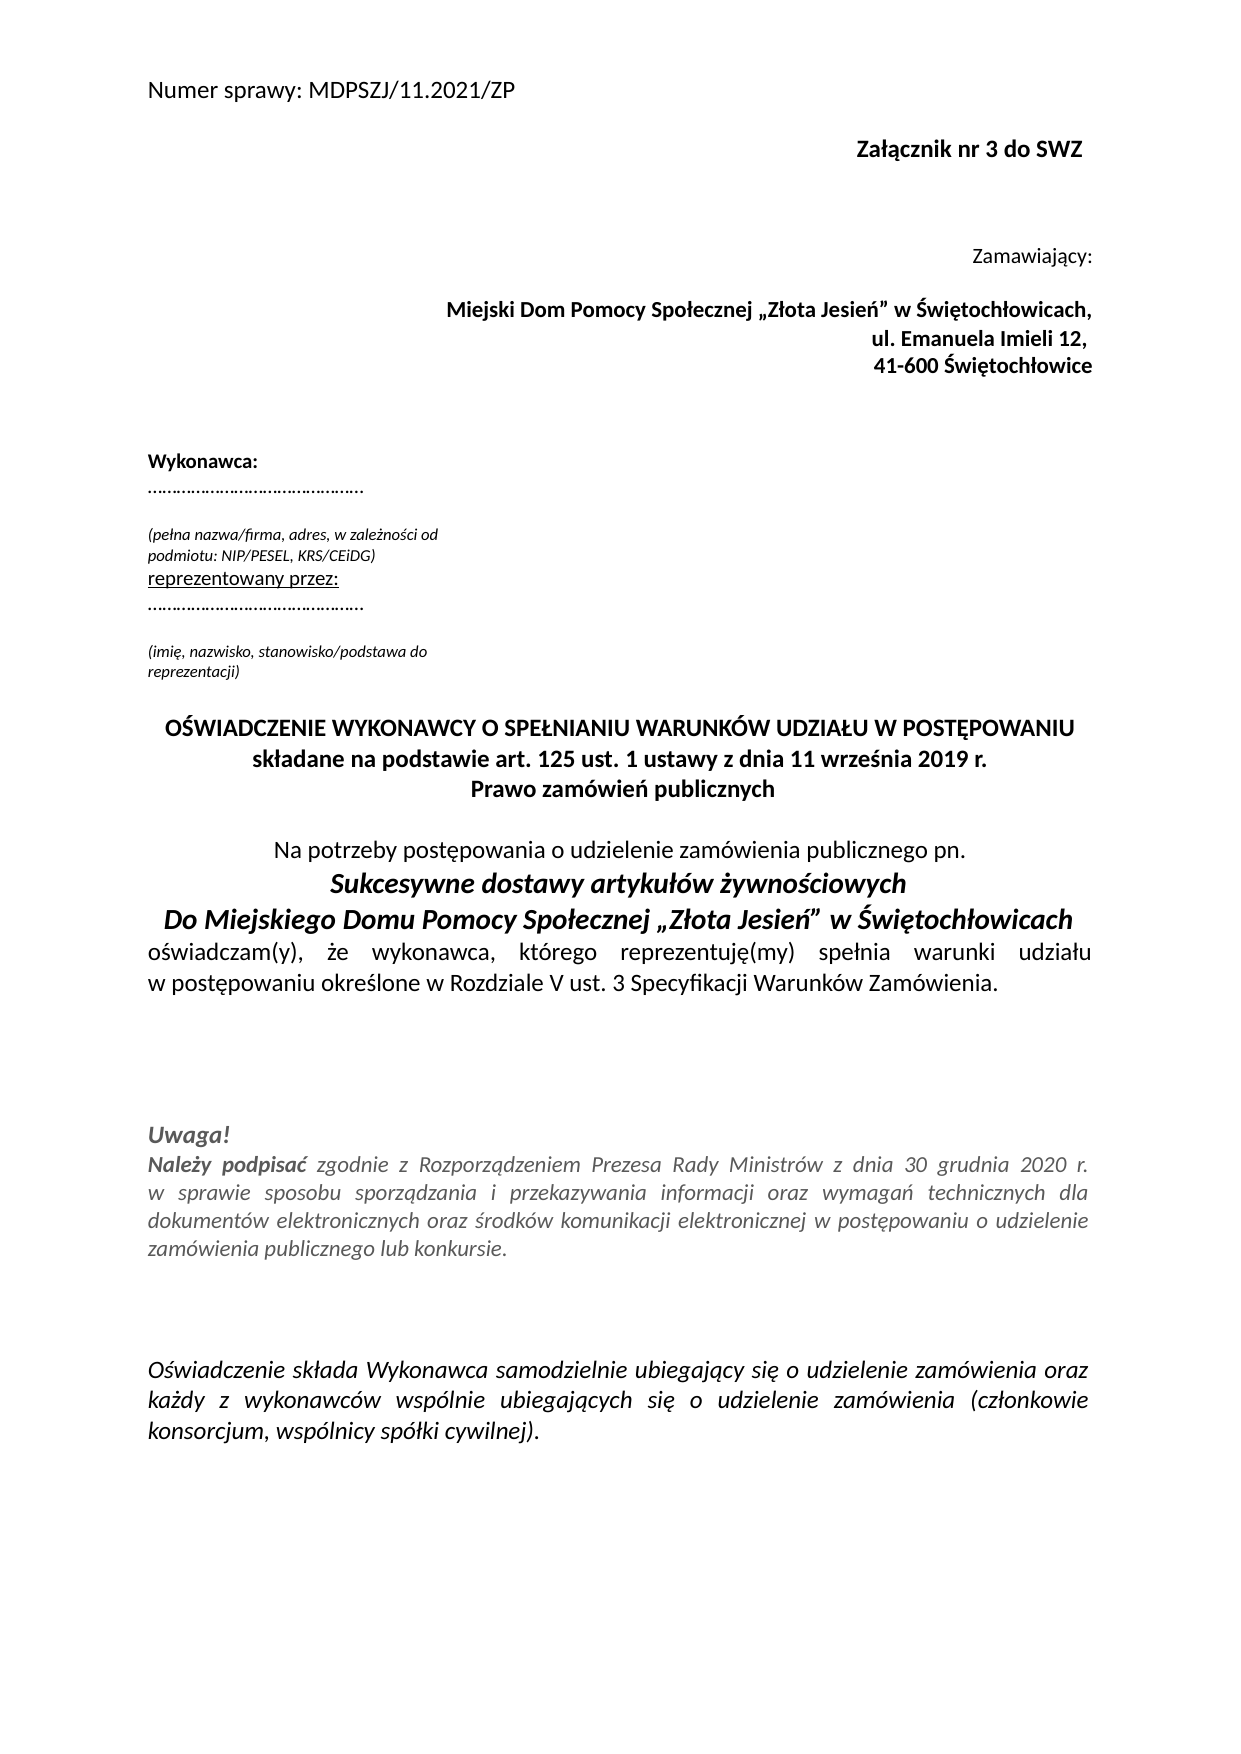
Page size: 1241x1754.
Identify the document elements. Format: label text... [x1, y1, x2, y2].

text oświadczam(y), że wykonawca, którego reprezentuję(my) spełnia warunki udziału w postępowaniu określone w Rozdziale V ust. 3 Specyfikacji Warunków Zamówienia. [148, 936, 1093, 997]
text Oświadczenie składa Wykonawca samodzielnie ubiegający się o udzielenie zamówienia oraz każdy z wykonawców wspólnie ubiegających się o udzielenie zamówienia (członkowie konsorcjum, wspólnicy spółki cywilnej). [148, 1354, 1093, 1445]
text Załącznik nr 3 do SWZ [811, 133, 1093, 163]
text Należy podpisać zgodnie z Rozporządzeniem Prezesa Rady Ministrów z dnia 30 grudnia 2020 r. w sprawie sposobu sporządzania i przekazywania informacji oraz wymagań technicznych dla dokumentów elektronicznych oraz środków komunikacji elektronicznej w postępowaniu o udzielenie zamówienia publicznego lub konkursie. [148, 1150, 1093, 1262]
text ……………………………………… [148, 591, 472, 616]
text Uwaga! [148, 1119, 1093, 1150]
text Na potrzeby postępowania o udzielenie zamówienia publicznego pn. [148, 835, 1093, 865]
text Zamawiający: [590, 242, 1093, 269]
text ul. Emanuela Imieli 12, [148, 324, 1093, 352]
text Do Miejskiego Domu Pomocy Społecznej „Złota Jesień” w Świętochłowicach [148, 901, 1093, 936]
text reprezentowany przez: [148, 565, 1093, 591]
text Miejski Dom Pomocy Społecznej „Złota Jesień” w Świętochłowicach, [148, 296, 1093, 324]
text Wykonawca: [148, 448, 1093, 474]
text składane na podstawie art. 125 ust. 1 ustawy z dnia 11 września 2019 r. [148, 743, 1093, 774]
text ……………………………………… [148, 474, 472, 499]
text (pełna nazwa/firma, adres, w zależności od podmiotu: NIP/PESEL, KRS/CEiDG) [148, 524, 472, 565]
text 41-600 Świętochłowice [148, 352, 1093, 380]
text Sukcesywne dostawy artykułów żywnościowych [148, 865, 1093, 901]
text (imię, nazwisko, stanowisko/podstawa do reprezentacji) [148, 641, 472, 682]
text OŚWIADCZENIE WYKONAWCY O SPEŁNIANIU WARUNKÓW UDZIAŁU W POSTĘPOWANIU [148, 713, 1093, 743]
text Prawo zamówień publicznych [148, 774, 1093, 804]
